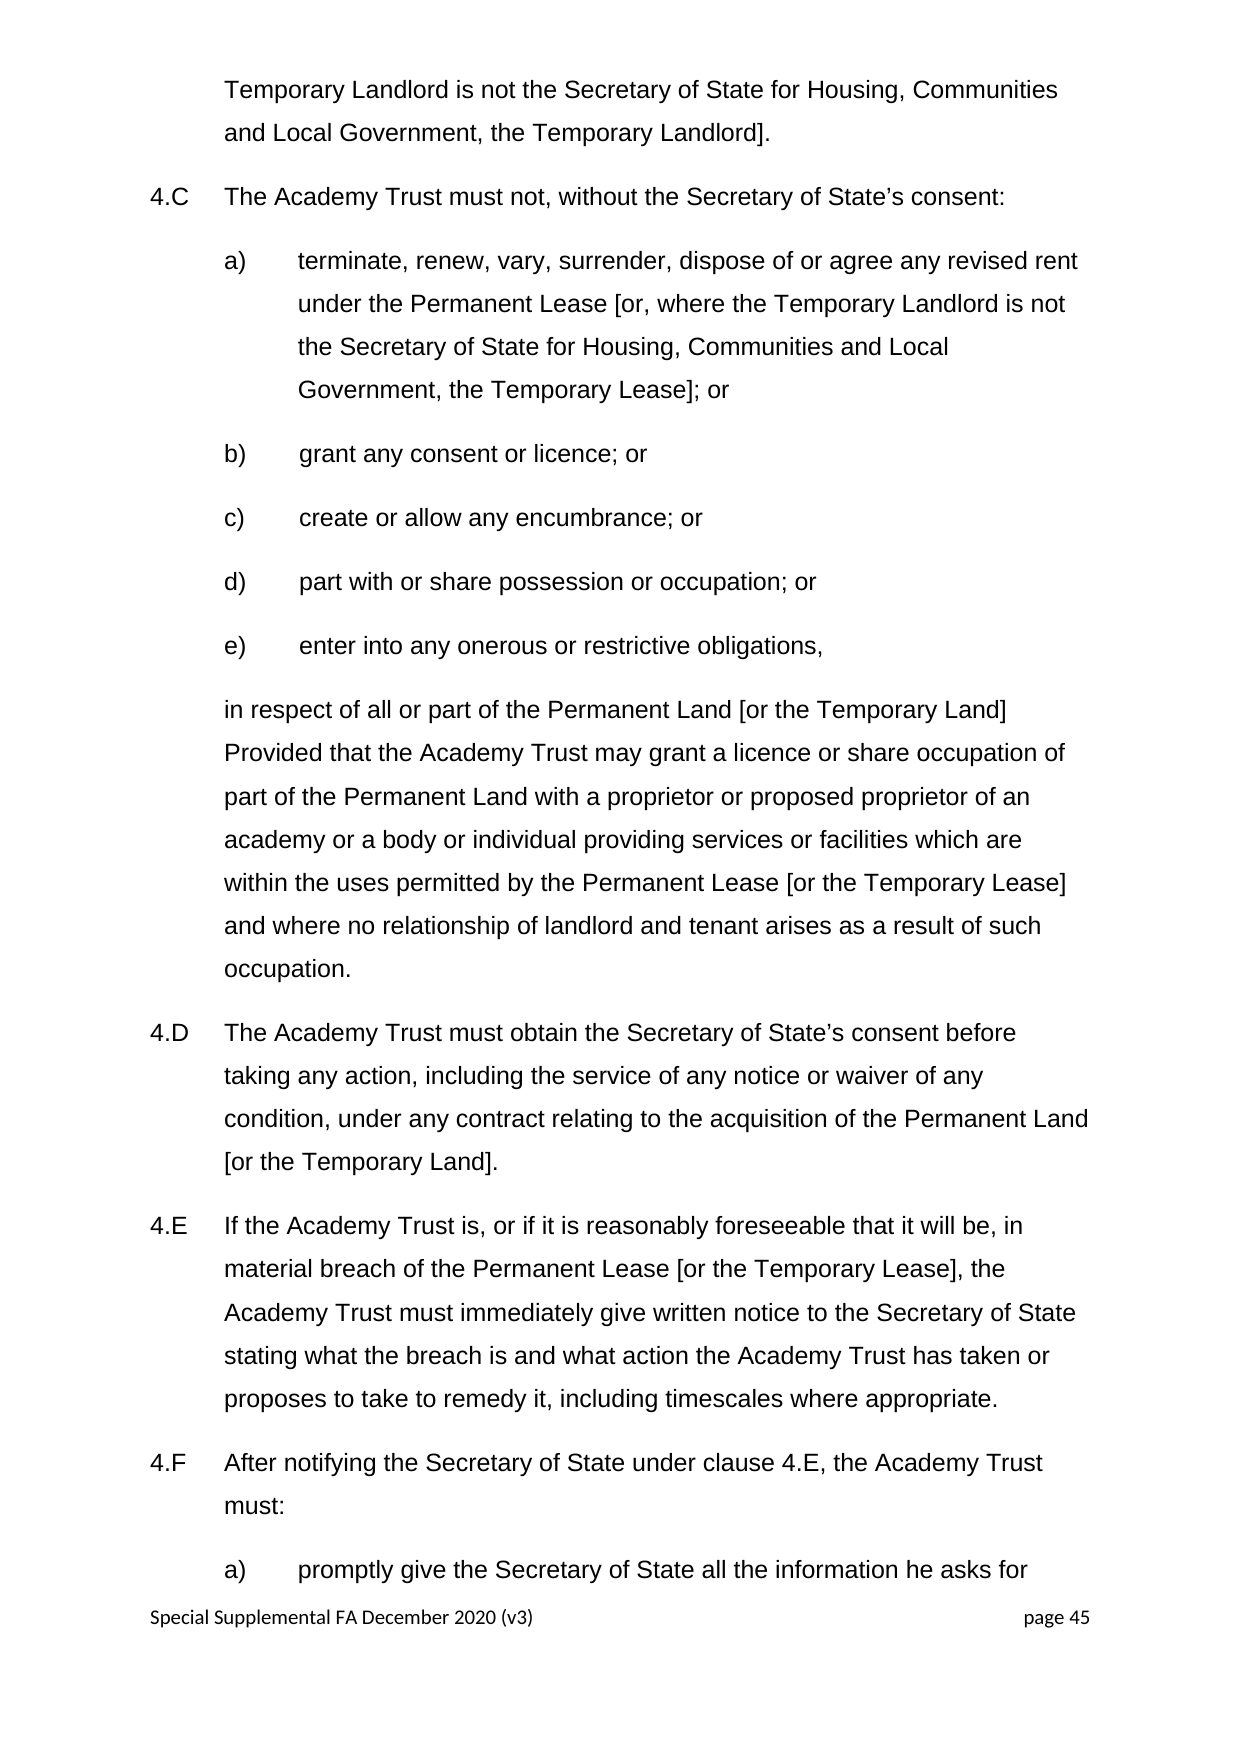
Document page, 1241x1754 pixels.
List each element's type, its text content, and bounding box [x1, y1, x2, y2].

list If the Academy Trust is, or if it is reasonably foreseeable that it will be, in material breach of the Permanent Lease [or the Temporary Lease], the Academy Trust must immediately give written notice to the Secretary of State stating what the breach is and what action the Academy Trust has taken or proposes to take to remedy it, including timescales where appropriate. [150, 1211, 1090, 1412]
list grant any consent or licence; or [224, 439, 1090, 468]
list enter into any onerous or restrictive obligations, [224, 631, 1090, 660]
list terminate, renew, vary, surrender, dispose of or agree any revised rent under the Permanent Lease [or, where the Temporary Landlord is not the Secretary of State for Housing, Communities and Local Government, the Temporary Lease]; or [224, 246, 1090, 404]
text in respect of all or part of the Permanent Land [or the Temporary Land] Provided that the Academy Trust may grant a licence or share occupation of part of the Permanent Land with a proprietor or proposed proprietor of an academy or a body or individual providing services or facilities which are within the uses permitted by the Permanent Lease [or the Temporary Lease] and where no relationship of landlord and tenant arises as a result of such occupation. [224, 695, 1090, 983]
list create or allow any encumbrance; or [224, 503, 1090, 532]
list Temporary Landlord is not the Secretary of State for Housing, Communities and Local Government, the Temporary Landlord]. [150, 75, 1090, 147]
list After notifying the Secretary of State under clause 4.E, the Academy Trust must: [150, 1448, 1090, 1519]
list The Academy Trust must not, without the Secretary of State’s consent: [150, 182, 1090, 211]
list The Academy Trust must obtain the Secretary of State’s consent before taking any action, including the service of any notice or waiver of any condition, under any contract relating to the acquisition of the Permanent Land [or the Temporary Land]. [150, 1018, 1090, 1176]
list promptly give the Secretary of State all the information he asks for [224, 1555, 1090, 1583]
list part with or share possession or occupation; or [224, 567, 1090, 596]
